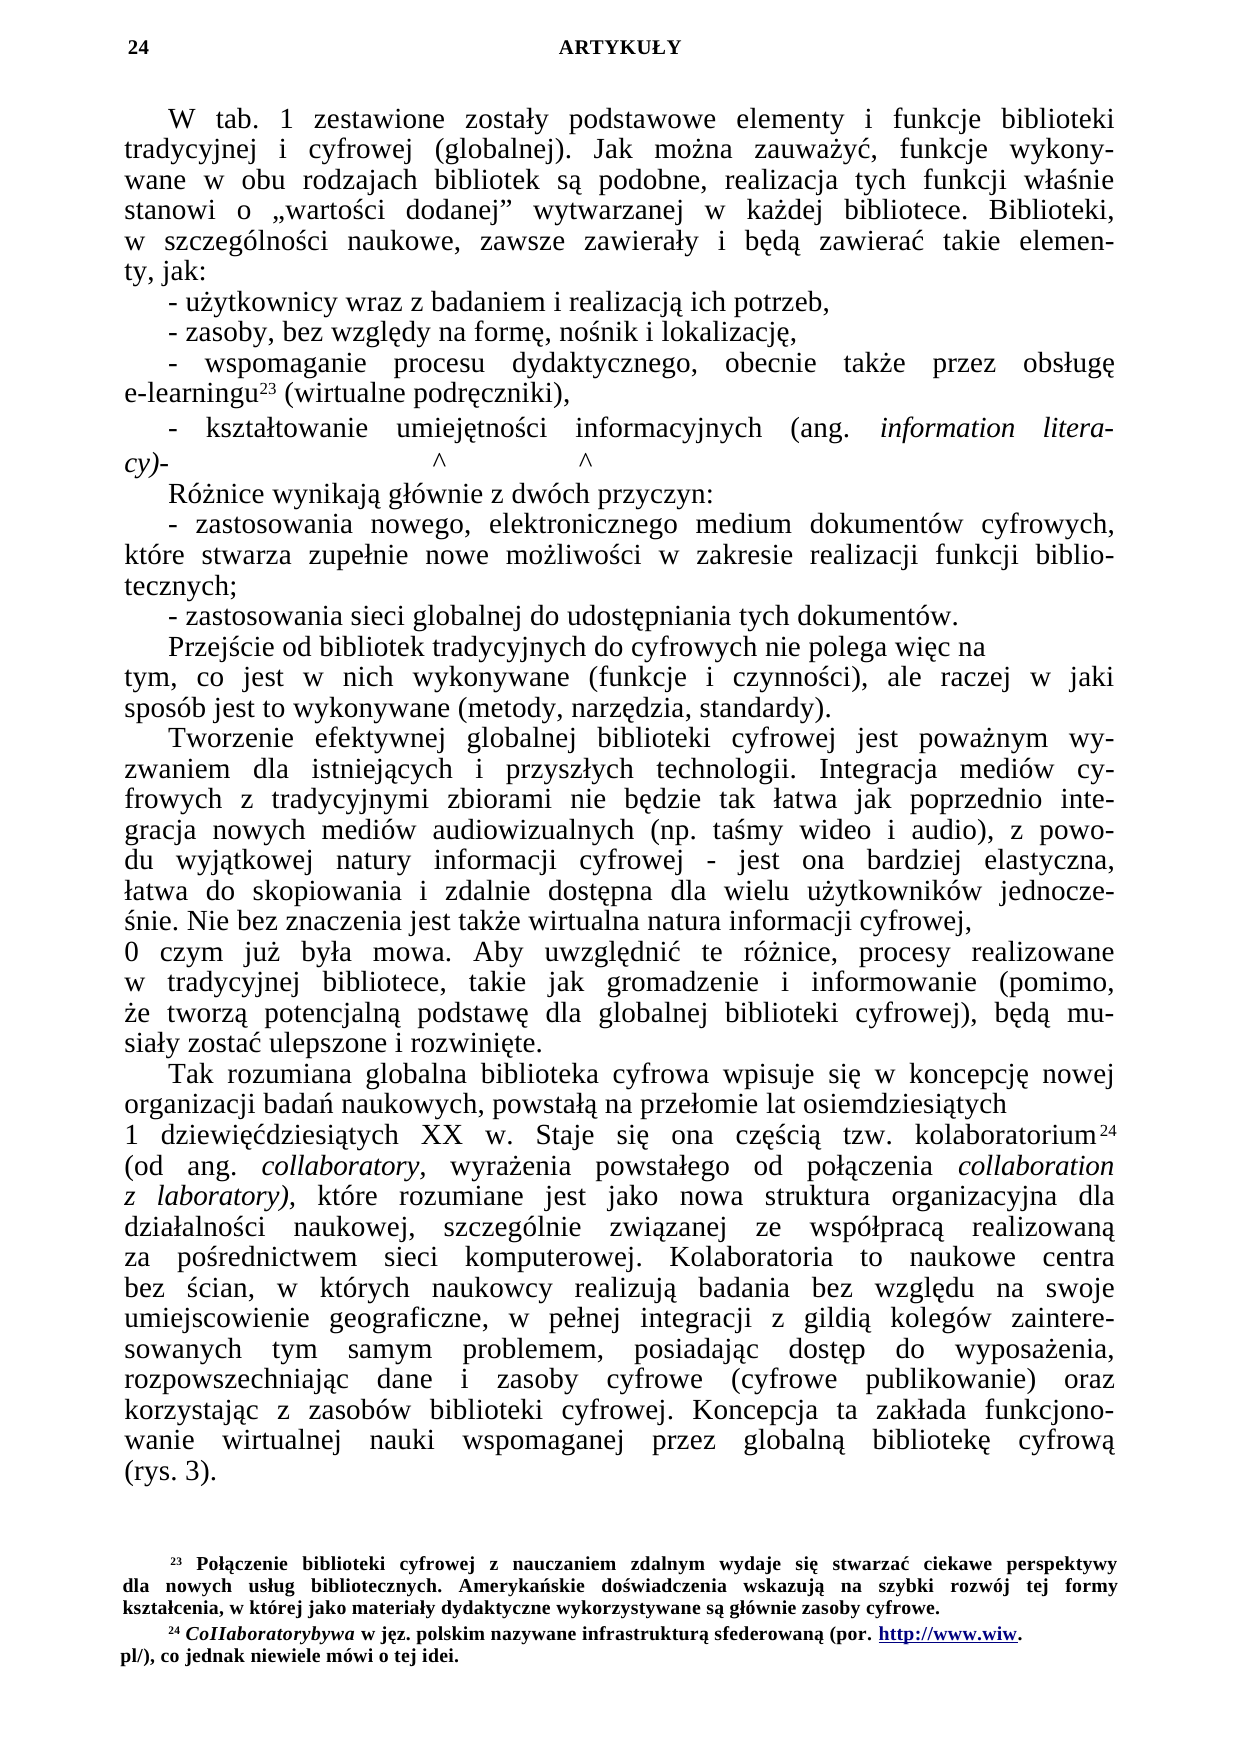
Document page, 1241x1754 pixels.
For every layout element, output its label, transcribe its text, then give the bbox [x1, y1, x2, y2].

text tym, co jest w nich wykonywane (funkcje i czynności), ale raczej w jaki sposób jest to wykonywane (metody, narzędzia, standardy). [124, 662, 1117, 723]
text W tab. 1 zestawione zostały podstawowe elementy i funkcje biblioteki tradycyjnej i cyfrowej (globalnej). Jak można zauważyć, funkcje wykony- wane w obu rodzajach bibliotek są podobne, realizacja tych funkcji właśnie stanowi o „wartości dodanej” wytwarzanej w każdej bibliotece. Biblioteki, w szczególności naukowe, zawsze zawierały i będą zawierać takie elemen- ty, jak: [124, 104, 1117, 287]
list wspomaganie procesu dydaktycznego, obecnie także przez obsługę e-learningu23 (wirtualne podręczniki), [124, 348, 1117, 409]
text ARTYKUŁY [559, 38, 688, 58]
text 24 CoIIaboratorybywa w jęz. polskim nazywane infrastrukturą sfederowaną (por. http://www.wiw. pl/), co jednak niewiele mówi o tej idei. [120, 1623, 1118, 1667]
text Przejście od bibliotek tradycyjnych do cyfrowych nie polega więc na [124, 632, 1121, 662]
list kształtowanie umiejętności informacyjnych (ang. information litera- cy)- ^ ^ [124, 409, 1117, 479]
list zasoby, bez względy na formę, nośnik i lokalizację, [124, 317, 1121, 348]
text Różnice wynikają głównie z dwóch przyczyn: [124, 479, 1121, 509]
list czym już była mowa. Aby uwzględnić te różnice, procesy realizowane w tradycyjnej bibliotece, takie jak gromadzenie i informowanie (pomimo, że tworzą potencjalną podstawę dla globalnej biblioteki cyfrowej), będą mu- siały zostać ulepszone i rozwinięte. [124, 937, 1117, 1059]
list dziewięćdziesiątych XX w. Staje się ona częścią tzw. kolaboratorium24 (od ang. collaboratory, wyrażenia powstałego od połączenia collaboration z laboratory), które rozumiane jest jako nowa struktura organizacyjna dla działalności naukowej, szczególnie związanej ze współpracą realizowaną za pośrednictwem sieci komputerowej. Kolaboratoria to naukowe centra bez ścian, w których naukowcy realizują badania bez względu na swoje umiejscowienie geograficzne, w pełnej integracji z gildią kolegów zaintere- sowanych tym samym problemem, posiadając dostęp do wyposażenia, rozpowszechniając dane i zasoby cyfrowe (cyfrowe publikowanie) oraz korzystając z zasobów biblioteki cyfrowej. Koncepcja ta zakłada funkcjono- wanie wirtualnej nauki wspomaganej przez globalną bibliotekę cyfrową (rys. 3). [124, 1120, 1117, 1486]
list zastosowania sieci globalnej do udostępniania tych dokumentów. [124, 601, 1121, 632]
text 24 [128, 38, 163, 58]
text Tworzenie efektywnej globalnej biblioteki cyfrowej jest poważnym wy- zwaniem dla istniejących i przyszłych technologii. Integracja mediów cy- frowych z tradycyjnymi zbiorami nie będzie tak łatwa jak poprzednio inte- gracja nowych mediów audiowizualnych (np. taśmy wideo i audio), z powo- du wyjątkowej natury informacji cyfrowej - jest ona bardziej elastyczna, łatwa do skopiowania i zdalnie dostępna dla wielu użytkowników jednocze- śnie. Nie bez znaczenia jest także wirtualna natura informacji cyfrowej, [124, 723, 1117, 937]
list zastosowania nowego, elektronicznego medium dokumentów cyfrowych, które stwarza zupełnie nowe możliwości w zakresie realizacji funkcji biblio- tecznych; [124, 509, 1117, 601]
text Tak rozumiana globalna biblioteka cyfrowa wpisuje się w koncepcję nowej organizacji badań naukowych, powstałą na przełomie lat osiemdziesiątych [124, 1059, 1117, 1120]
list użytkownicy wraz z badaniem i realizacją ich potrzeb, [124, 287, 1121, 317]
text 23 Połączenie biblioteki cyfrowej z nauczaniem zdalnym wydaje się stwarzać ciekawe perspektywy dla nowych usług bibliotecznych. Amerykańskie doświadczenia wskazują na szybki rozwój tej formy kształcenia, w której jako materiały dydaktyczne wykorzystywane są głównie zasoby cyfrowe. [122, 1553, 1120, 1619]
